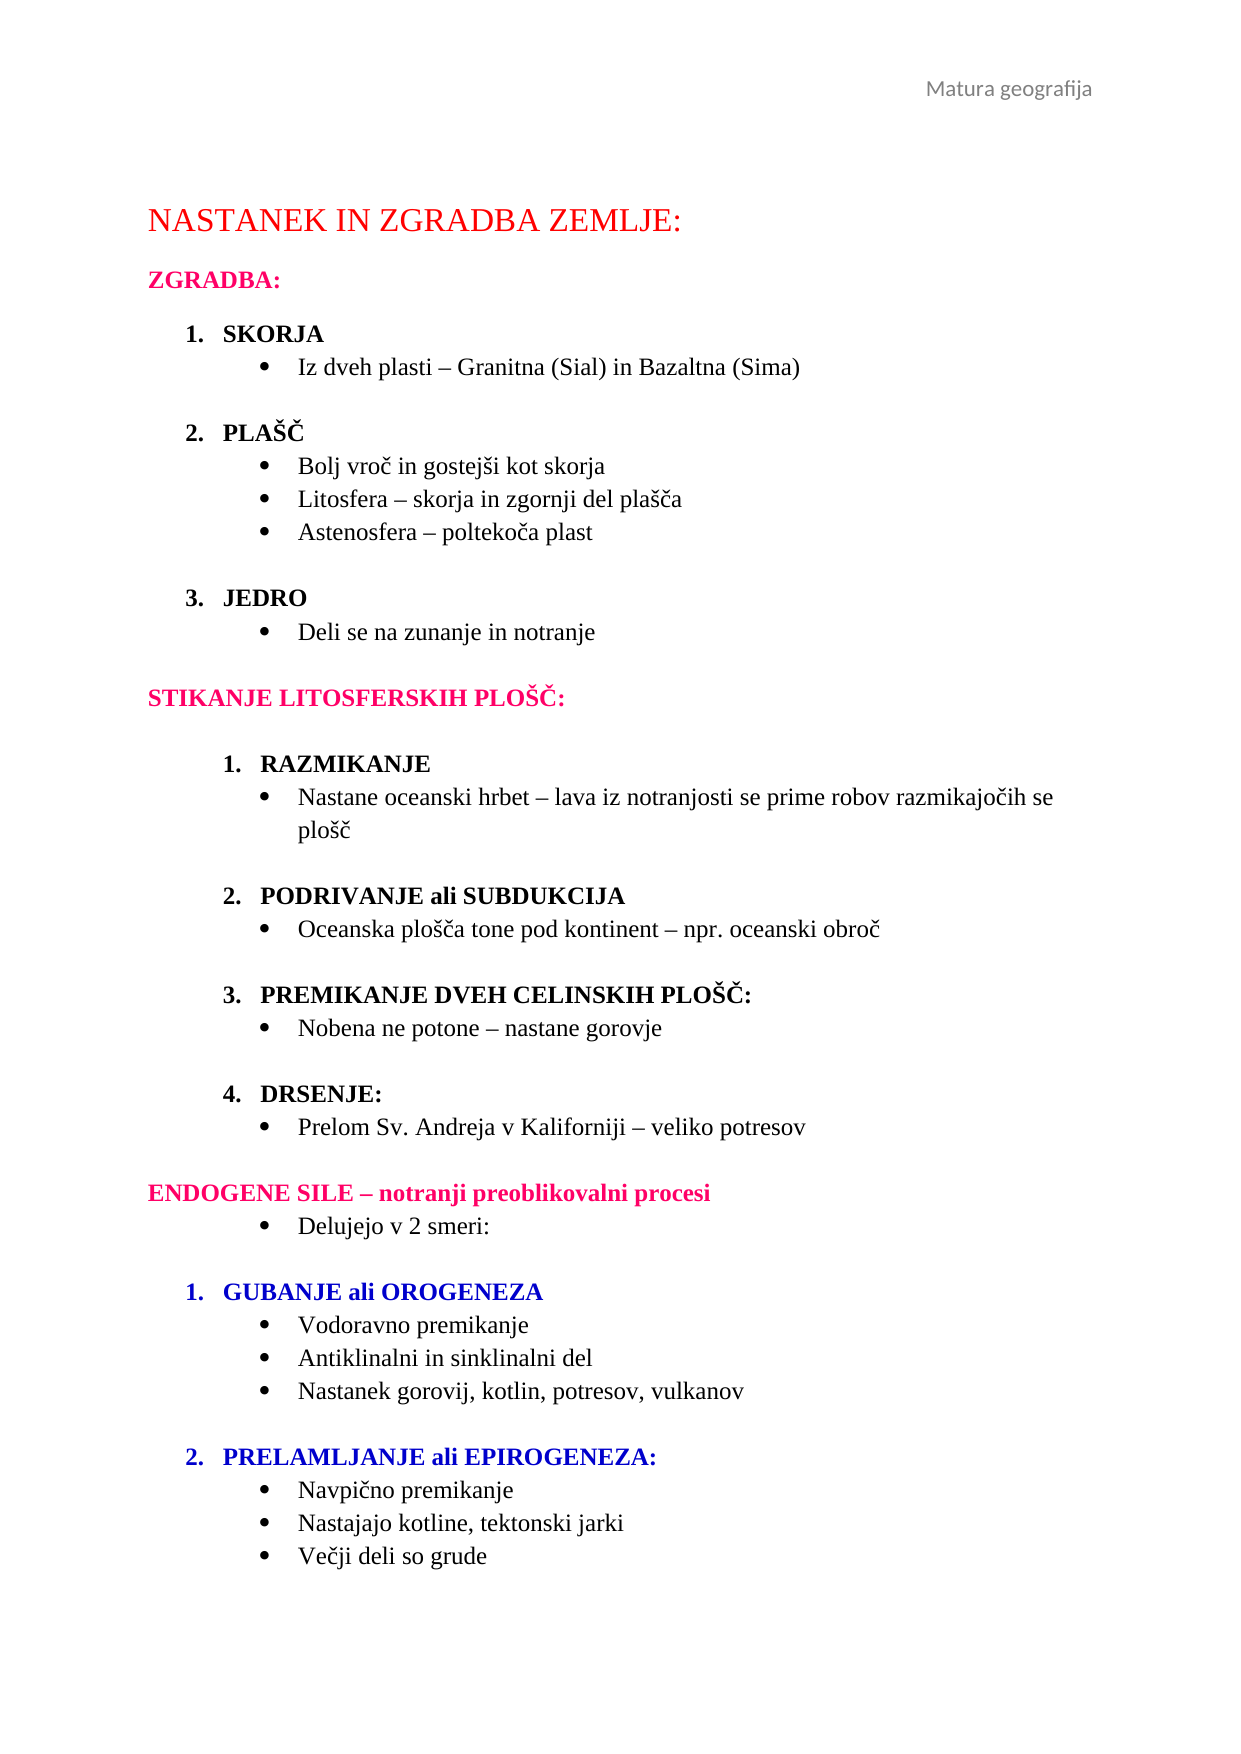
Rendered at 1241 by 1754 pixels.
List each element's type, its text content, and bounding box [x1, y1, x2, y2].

list Oceanska plošča tone pod kontinent – npr. oceanski obroč [260, 914, 1093, 942]
list Nastanek gorovij, kotlin, potresov, vulkanov [260, 1376, 1093, 1405]
list STIKANJE LITOSFERSKIH PLOŠČ: [148, 683, 1093, 711]
list ENDOGENE SILE – notranji preoblikovalni procesi [148, 1178, 1093, 1207]
list GUBANJE ali OROGENEZA [185, 1277, 1093, 1306]
list Deli se na zunanje in notranje [260, 617, 1093, 645]
text ZGRADBA: [148, 266, 1093, 294]
text NASTANEK IN ZGRADBA ZEMLJE: [148, 201, 1093, 239]
list PREMIKANJE DVEH CELINSKIH PLOŠČ: [223, 980, 1093, 1008]
list SKORJA [185, 319, 1093, 348]
list PODRIVANJE ali SUBDUKCIJA [223, 881, 1093, 909]
list Astenosfera – poltekoča plast [260, 517, 1093, 546]
list PLAŠČ [185, 418, 1093, 447]
list Vodoravno premikanje [260, 1310, 1093, 1339]
list Večji deli so grude [260, 1541, 1093, 1570]
list JEDRO [185, 583, 1093, 612]
list PRELAMLJANJE ali EPIROGENEZA: [185, 1442, 1093, 1471]
list Antiklinalni in sinklinalni del [260, 1343, 1093, 1372]
list Litosfera – skorja in zgornji del plašča [260, 484, 1093, 513]
list Nastajajo kotline, tektonski jarki [260, 1508, 1093, 1537]
list Nastane oceanski hrbet – lava iz notranjosti se prime robov razmikajočih se plošč [260, 782, 1093, 843]
list Iz dveh plasti – Granitna (Sial) in Bazaltna (Sima) [260, 352, 1093, 381]
list Nobena ne potone – nastane gorovje [260, 1013, 1093, 1042]
list DRSENJE: [223, 1079, 1093, 1108]
list Delujejo v 2 smeri: [260, 1211, 1093, 1240]
list Bolj vroč in gostejši kot skorja [260, 451, 1093, 480]
list Navpično premikanje [260, 1475, 1093, 1504]
list Prelom Sv. Andreja v Kaliforniji – veliko potresov [260, 1112, 1093, 1141]
list RAZMIKANJE [223, 749, 1093, 777]
